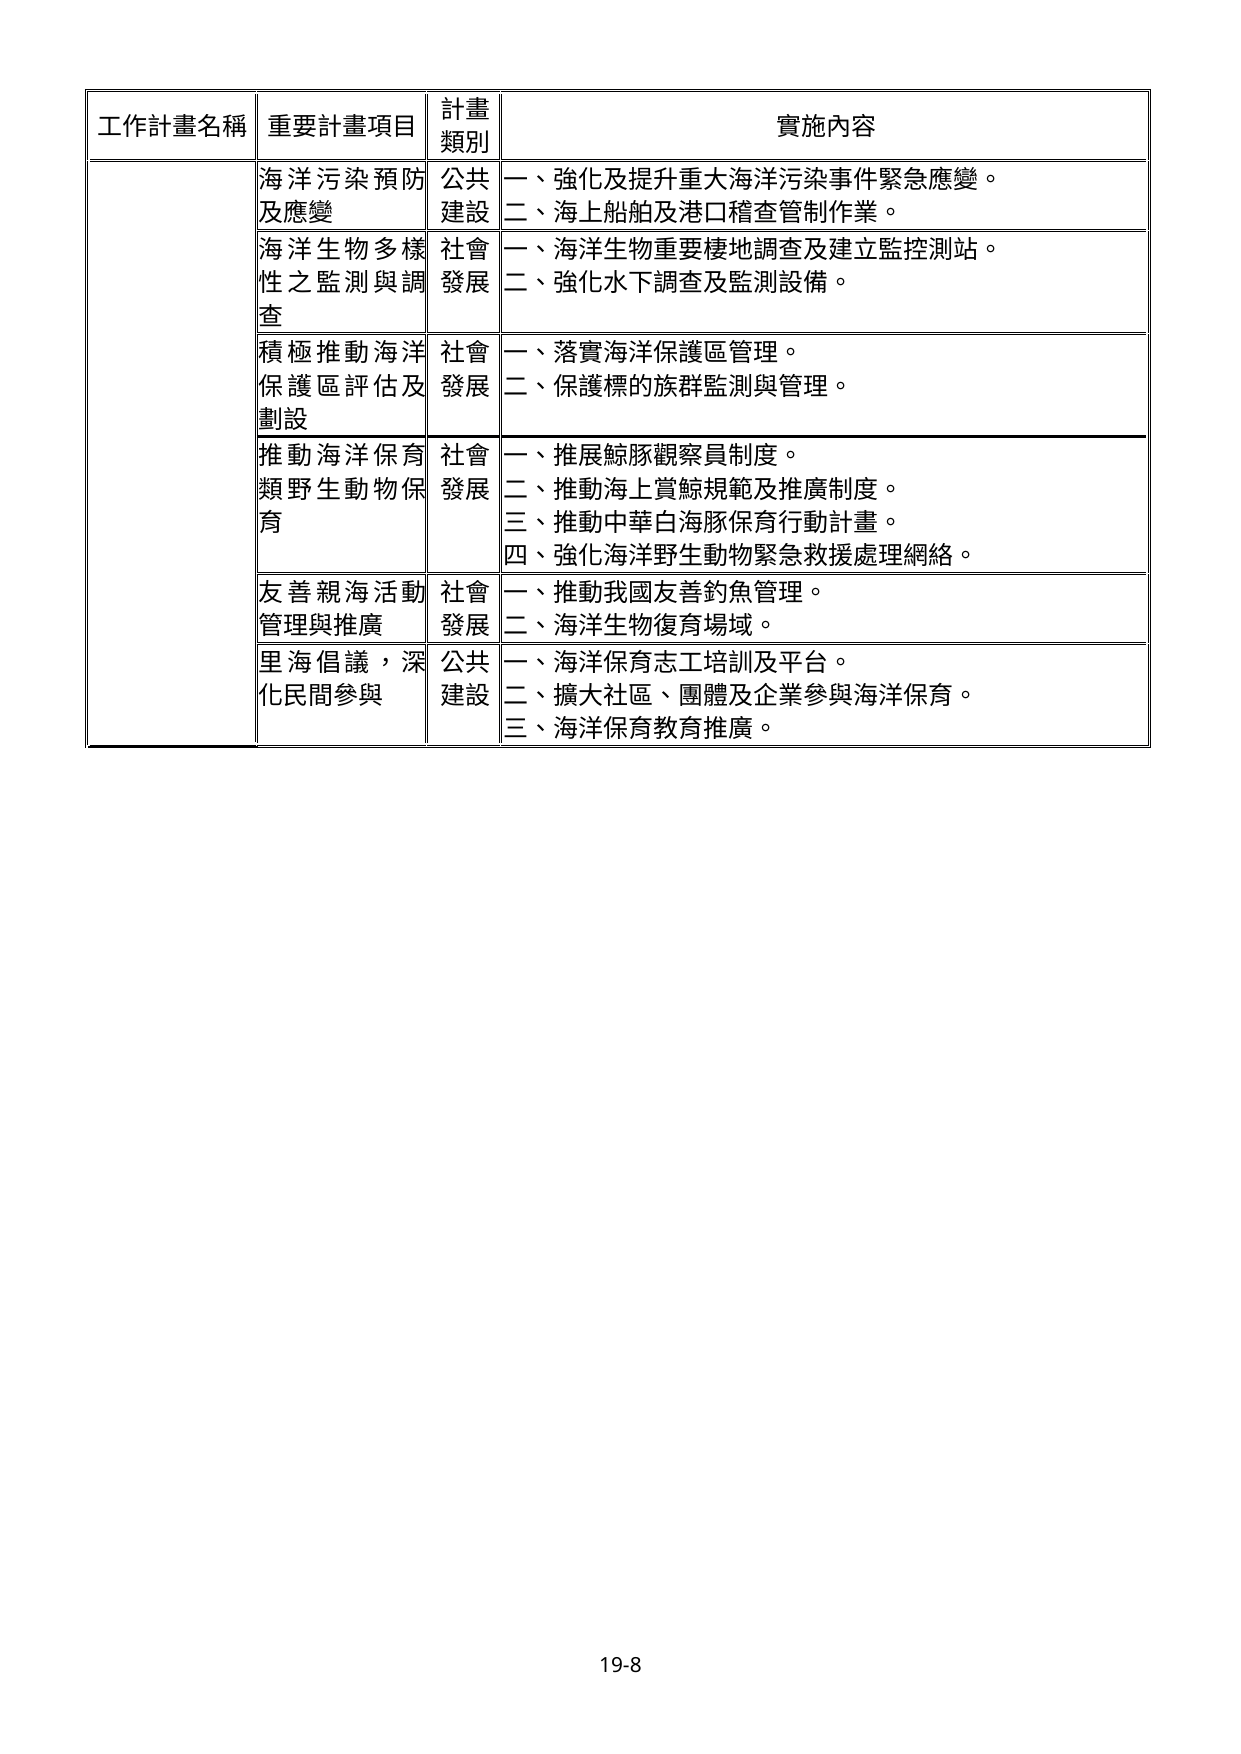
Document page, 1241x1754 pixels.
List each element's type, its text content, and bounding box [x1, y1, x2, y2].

table_cell 社會發展 [428, 232, 499, 332]
table_cell 社會發展 [428, 438, 499, 571]
table_header 計畫類別 [427, 92, 501, 158]
table_cell 積極推動海洋保護區評估及劃設 [258, 335, 425, 435]
table_cell 一、推動我國友善釣魚管理。 二、海洋生物復育場域。 [502, 571, 1148, 641]
table_cell 一、落實海洋保護區管理。 二、保護標的族群監測與管理。 [501, 332, 1149, 435]
table_cell 里海倡議，深化民間參與 [256, 645, 427, 744]
table_cell 一、強化及提升重大海洋污染事件緊急應變。 二、海上船舶及港口稽查管制作業。 [502, 159, 1148, 228]
table_cell 社會發展 [428, 335, 499, 435]
table_cell 海洋污染預防及應變 [258, 162, 425, 228]
table_cell 友善親海活動管理與推廣 [258, 575, 425, 641]
table_cell 公共建設 [427, 645, 501, 744]
table_cell 一、海洋保育志工培訓及平台。 二、擴大社區、團體及企業參與海洋保育。 三、海洋保育教育推廣。 [501, 641, 1148, 744]
table_cell 一、推展鯨豚觀察員制度。 二、推動海上賞鯨規範及推廣制度。 三、推動中華白海豚保育行動計畫。 四、強化海洋野生動物緊急救援處理網絡。 [502, 435, 1148, 571]
table_cell [88, 159, 256, 744]
table_cell 海洋生物多樣性之監測與調查 [258, 232, 425, 332]
table_header 工作計畫名稱 [88, 92, 256, 158]
table_header 重要計畫項目 [256, 92, 427, 158]
table_cell 公共建設 [428, 162, 499, 228]
table_header 實施內容 [501, 92, 1148, 158]
table_cell 推動海洋保育類野生動物保育 [258, 438, 425, 571]
table_cell 一、海洋生物重要棲地調查及建立監控測站。 二、強化水下調查及監測設備。 [502, 229, 1148, 332]
table_cell 社會發展 [428, 575, 499, 641]
